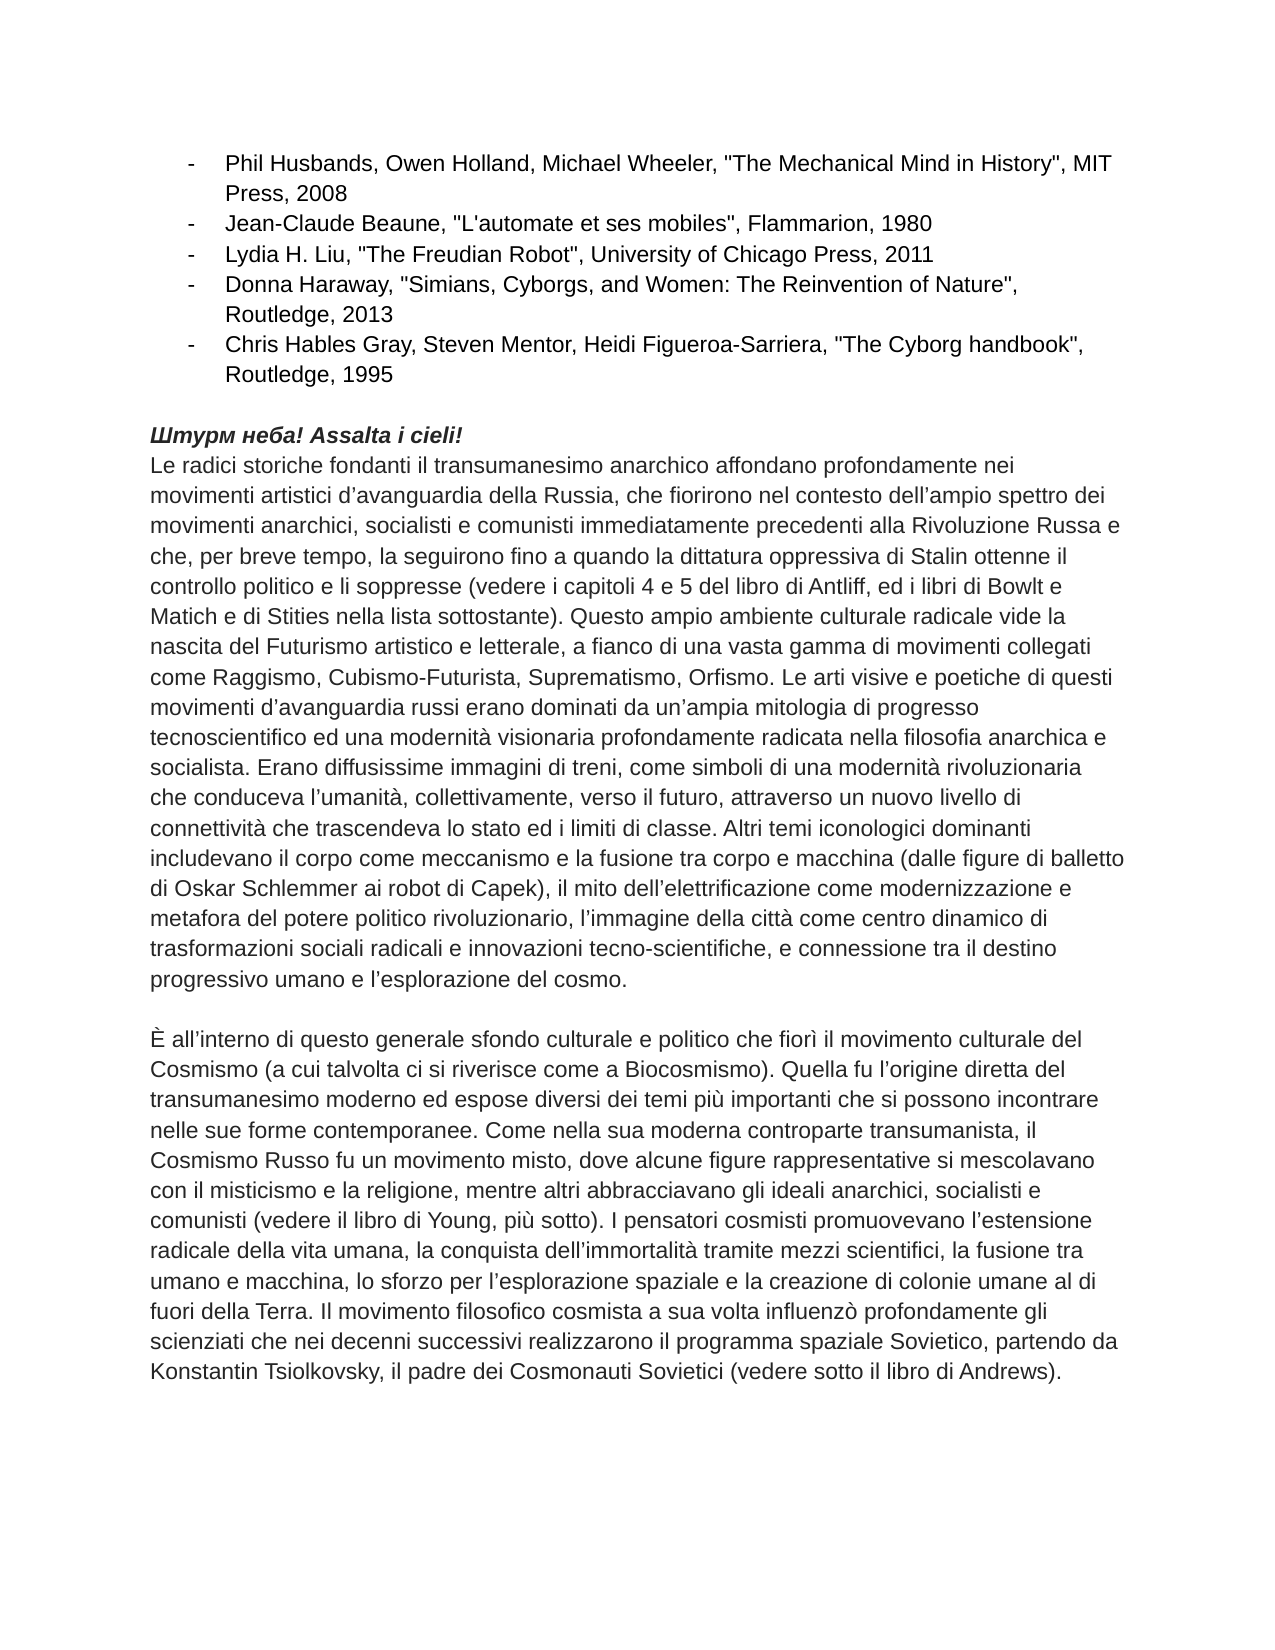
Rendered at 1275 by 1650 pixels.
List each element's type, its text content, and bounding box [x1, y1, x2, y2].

text Штурм неба! Assalta i cieli! [150, 422, 1125, 448]
list Donna Haraway, "Simians, Cyborgs, and Women: The Reinvention of Nature", Routledge, 2013 [187, 271, 1125, 327]
list Lydia H. Liu, "The Freudian Robot", University of Chicago Press, 2011 [187, 241, 1125, 267]
list Phil Husbands, Owen Holland, Michael Wheeler, "The Mechanical Mind in History", MIT Press, 2008 [187, 150, 1125, 207]
list Jean-Claude Beaune, "L'automate et ses mobiles", Flammarion, 1980 [187, 210, 1125, 237]
text È all’interno di questo generale sfondo culturale e politico che fiorì il movimento culturale del Cosmismo (a cui talvolta ci si riverisce come a Biocosmismo). Quella fu l’origine diretta del transumanesimo moderno ed espose diversi dei temi più importanti che si possono incontrare nelle sue forme contemporanee. Come nella sua moderna controparte transumanista, il Cosmismo Russo fu un movimento misto, dove alcune figure rappresentative si mescolavano con il misticismo e la religione, mentre altri abbracciavano gli ideali anarchici, socialisti e comunisti (vedere il libro di Young, più sotto). I pensatori cosmisti promuovevano l’estensione radicale della vita umana, la conquista dell’immortalità tramite mezzi scientifici, la fusione tra umano e macchina, lo sforzo per l’esplorazione spaziale e la creazione di colonie umane al di fuori della Terra. Il movimento filosofico cosmista a sua volta influenzò profondamente gli scienziati che nei decenni successivi realizzarono il programma spaziale Sovietico, partendo da Konstantin Tsiolkovsky, il padre dei Cosmonauti Sovietici (vedere sotto il libro di Andrews). [150, 1026, 1125, 1385]
text Le radici storiche fondanti il transumanesimo anarchico affondano profondamente nei movimenti artistici d’avanguardia della Russia, che fiorirono nel contesto dell’ampio spettro dei movimenti anarchici, socialisti e comunisti immediatamente precedenti alla Rivoluzione Russa e che, per breve tempo, la seguirono fino a quando la dittatura oppressiva di Stalin ottenne il controllo politico e li soppresse (vedere i capitoli 4 e 5 del libro di Antliff, ed i libri di Bowlt e Matich e di Stities nella lista sottostante). Questo ampio ambiente culturale radicale vide la nascita del Futurismo artistico e letterale, a fianco di una vasta gamma di movimenti collegati come Raggismo, Cubismo-Futurista, Suprematismo, Orfismo. Le arti visive e poetiche di questi movimenti d’avanguardia russi erano dominati da un’ampia mitologia di progresso tecnoscientifico ed una modernità visionaria profondamente radicata nella filosofia anarchica e socialista. Erano diffusissime immagini di treni, come simboli di una modernità rivoluzionaria che conduceva l’umanità, collettivamente, verso il futuro, attraverso un nuovo livello di connettività che trascendeva lo stato ed i limiti di classe. Altri temi iconologici dominanti includevano il corpo come meccanismo e la fusione tra corpo e macchina (dalle figure di balletto di Oskar Schlemmer ai robot di Capek), il mito dell’elettrificazione come modernizzazione e metafora del potere politico rivoluzionario, l’immagine della città come centro dinamico di trasformazioni sociali radicali e innovazioni tecno-scientifiche, e connessione tra il destino progressivo umano e l’esplorazione del cosmo. [150, 452, 1125, 992]
list Chris Hables Gray, Steven Mentor, Heidi Figueroa-Sarriera, "The Cyborg handbook", Routledge, 1995 [187, 331, 1125, 388]
